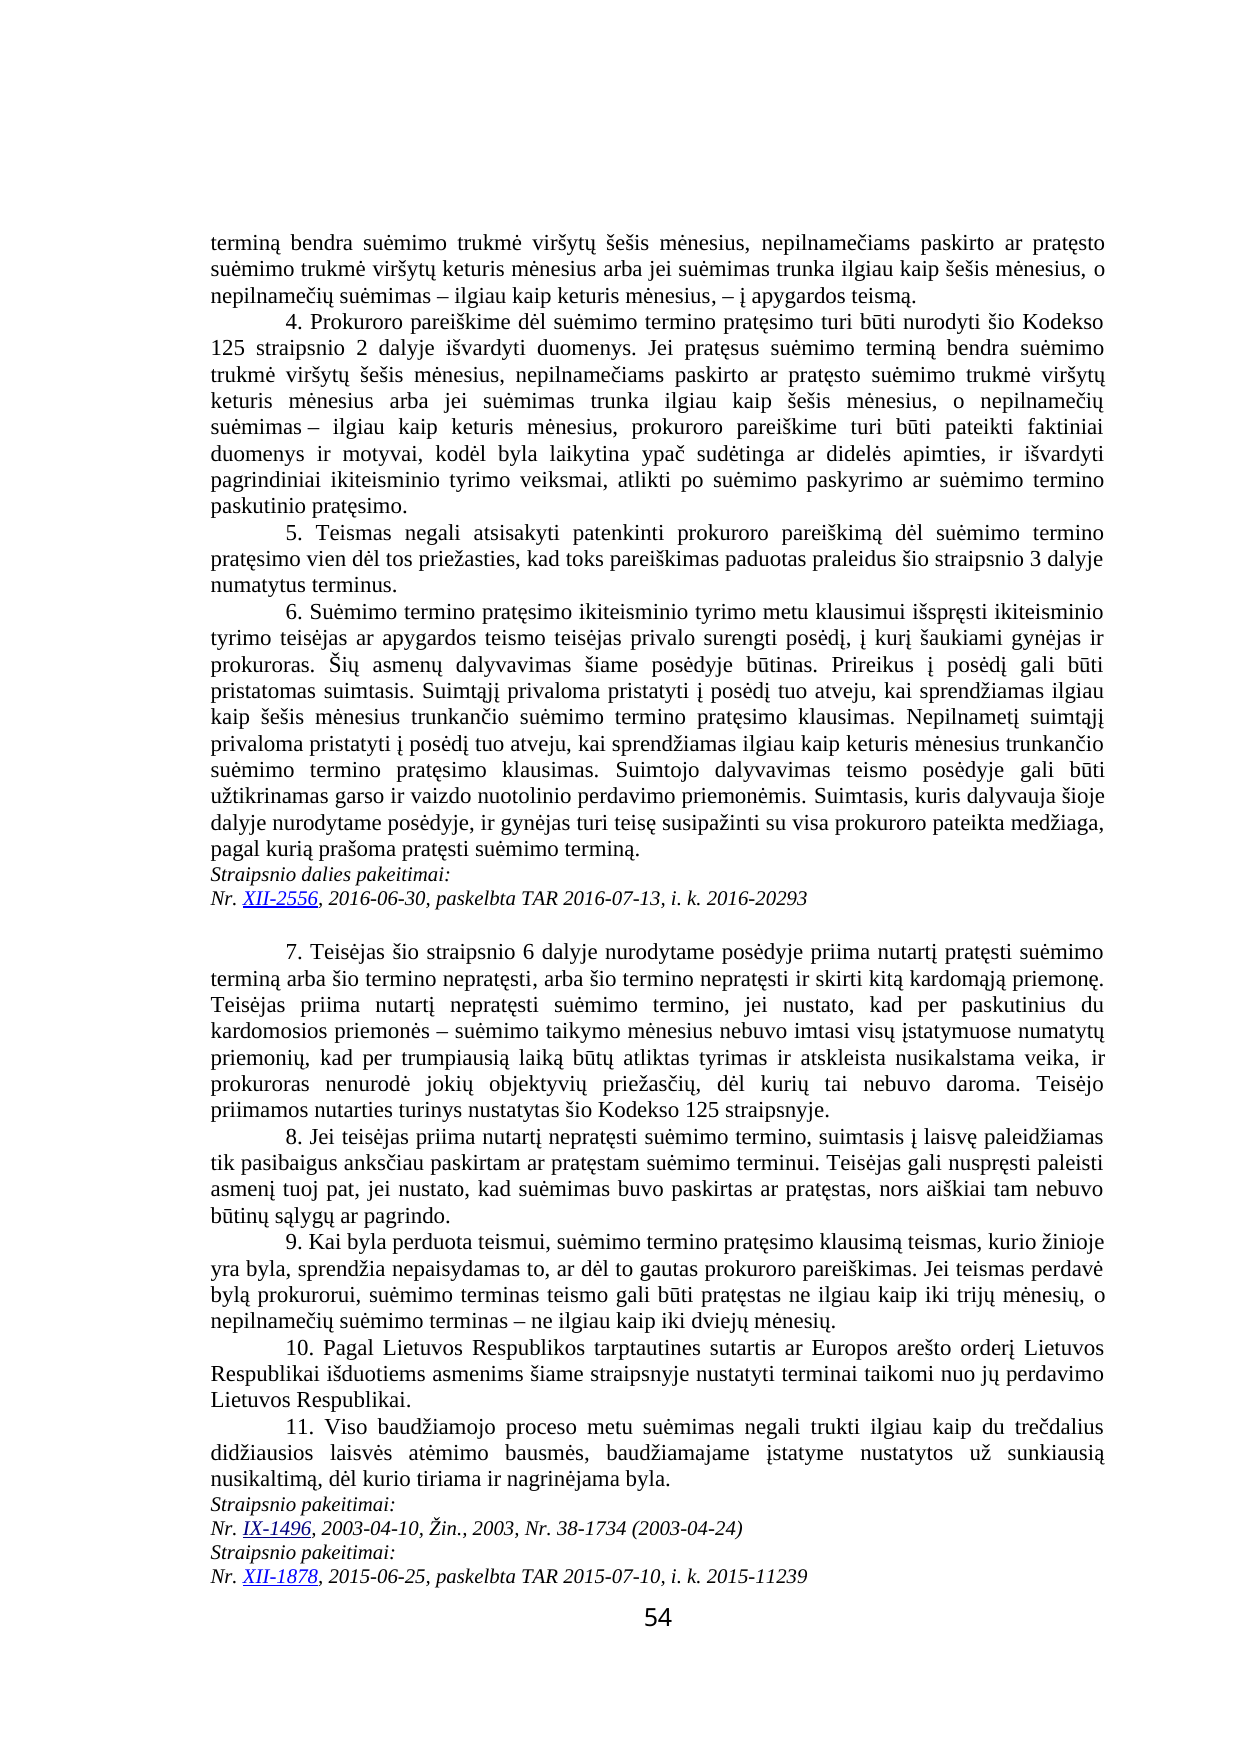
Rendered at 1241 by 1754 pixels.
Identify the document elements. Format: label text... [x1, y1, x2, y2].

text 6. Suėmimo termino pratęsimo ikiteisminio tyrimo metu klausimui išspręsti ikiteisminio tyrimo teisėjas ar apygardos teismo teisėjas privalo surengti posėdį, į kurį šaukiami gynėjas ir prokuroras. Šių asmenų dalyvavimas šiame posėdyje būtinas. Prireikus į posėdį gali būti pristatomas suimtasis. Suimtąjį privaloma pristatyti į posėdį tuo atveju, kai sprendžiamas ilgiau kaip šešis mėnesius trunkančio suėmimo termino pratęsimo klausimas. Nepilnametį suimtąjį privaloma pristatyti į posėdį tuo atveju, kai sprendžiamas ilgiau kaip keturis mėnesius trunkančio suėmimo termino pratęsimo klausimas. Suimtojo dalyvavimas teismo posėdyje gali būti užtikrinamas garso ir vaizdo nuotolinio perdavimo priemonėmis. Suimtasis, kuris dalyvauja šioje dalyje nurodytame posėdyje, ir gynėjas turi teisę susipažinti su visa prokuroro pateikta medžiaga, pagal kurią prašoma pratęsti suėmimo terminą. [210, 598, 1105, 861]
text 10. Pagal Lietuvos Respublikos tarptautines sutartis ar Europos arešto orderį Lietuvos Respublikai išduotiems asmenims šiame straipsnyje nustatyti terminai taikomi nuo jų perdavimo Lietuvos Respublikai. [210, 1334, 1105, 1413]
text Nr. XII-1878, 2015-06-25, paskelbta TAR 2015-07-10, i. k. 2015-11239 [210, 1564, 1105, 1588]
text 7. Teisėjas šio straipsnio 6 dalyje nurodytame posėdyje priima nutartį pratęsti suėmimo terminą arba šio termino nepratęsti, arba šio termino nepratęsti ir skirti kitą kardomąją priemonę. Teisėjas priima nutartį nepratęsti suėmimo termino, jei nustato, kad per paskutinius du kardomosios priemonės – suėmimo taikymo mėnesius nebuvo imtasi visų įstatymuose numatytų priemonių, kad per trumpiausią laiką būtų atliktas tyrimas ir atskleista nusikalstama veika, ir prokuroras nenurodė jokių objektyvių priežasčių, dėl kurių tai nebuvo daroma. Teisėjo priimamos nutarties turinys nustatytas šio Kodekso 125 straipsnyje. [210, 938, 1105, 1123]
text 8. Jei teisėjas priima nutartį nepratęsti suėmimo termino, suimtasis į laisvę paleidžiamas tik pasibaigus anksčiau paskirtam ar pratęstam suėmimo terminui. Teisėjas gali nuspręsti paleisti asmenį tuoj pat, jei nustato, kad suėmimas buvo paskirtas ar pratęstas, nors aiškiai tam nebuvo būtinų sąlygų ar pagrindo. [210, 1123, 1105, 1228]
text 11. Viso baudžiamojo proceso metu suėmimas negali trukti ilgiau kaip du trečdalius didžiausios laisvės atėmimo bausmės, baudžiamajame įstatyme nustatytos už sunkiausią nusikaltimą, dėl kurio tiriama ir nagrinėjama byla. [210, 1413, 1105, 1492]
text Straipsnio pakeitimai: [210, 1492, 1105, 1516]
text terminą bendra suėmimo trukmė viršytų šešis mėnesius, nepilnamečiams paskirto ar pratęsto suėmimo trukmė viršytų keturis mėnesius arba jei suėmimas trunka ilgiau kaip šešis mėnesius, o nepilnamečių suėmimas – ilgiau kaip keturis mėnesius, – į apygardos teismą. [210, 229, 1105, 308]
text 9. Kai byla perduota teismui, suėmimo termino pratęsimo klausimą teismas, kurio žinioje yra byla, sprendžia nepaisydamas to, ar dėl to gautas prokuroro pareiškimas. Jei teismas perdavė bylą prokurorui, suėmimo terminas teismo gali būti pratęstas ne ilgiau kaip iki trijų mėnesių, o nepilnamečių suėmimo terminas – ne ilgiau kaip iki dviejų mėnesių. [210, 1228, 1105, 1334]
text 4. Prokuroro pareiškime dėl suėmimo termino pratęsimo turi būti nurodyti šio Kodekso 125 straipsnio 2 dalyje išvardyti duomenys. Jei pratęsus suėmimo terminą bendra suėmimo trukmė viršytų šešis mėnesius, nepilnamečiams paskirto ar pratęsto suėmimo trukmė viršytų keturis mėnesius arba jei suėmimas trunka ilgiau kaip šešis mėnesius, o nepilnamečių suėmimas – ilgiau kaip keturis mėnesius, prokuroro pareiškime turi būti pateikti faktiniai duomenys ir motyvai, kodėl byla laikytina ypač sudėtinga ar didelės apimties, ir išvardyti pagrindiniai ikiteisminio tyrimo veiksmai, atlikti po suėmimo paskyrimo ar suėmimo termino paskutinio pratęsimo. [210, 308, 1105, 519]
text Straipsnio pakeitimai: [210, 1540, 1105, 1564]
text 5. Teismas negali atsisakyti patenkinti prokuroro pareiškimą dėl suėmimo termino pratęsimo vien dėl tos priežasties, kad toks pareiškimas paduotas praleidus šio straipsnio 3 dalyje numatytus terminus. [210, 519, 1105, 598]
text Nr. IX-1496, 2003-04-10, Žin., 2003, Nr. 38-1734 (2003-04-24) [210, 1516, 1105, 1540]
text Straipsnio dalies pakeitimai: [210, 861, 1105, 886]
text Nr. XII-2556, 2016-06-30, paskelbta TAR 2016-07-13, i. k. 2016-20293 [210, 886, 1105, 909]
